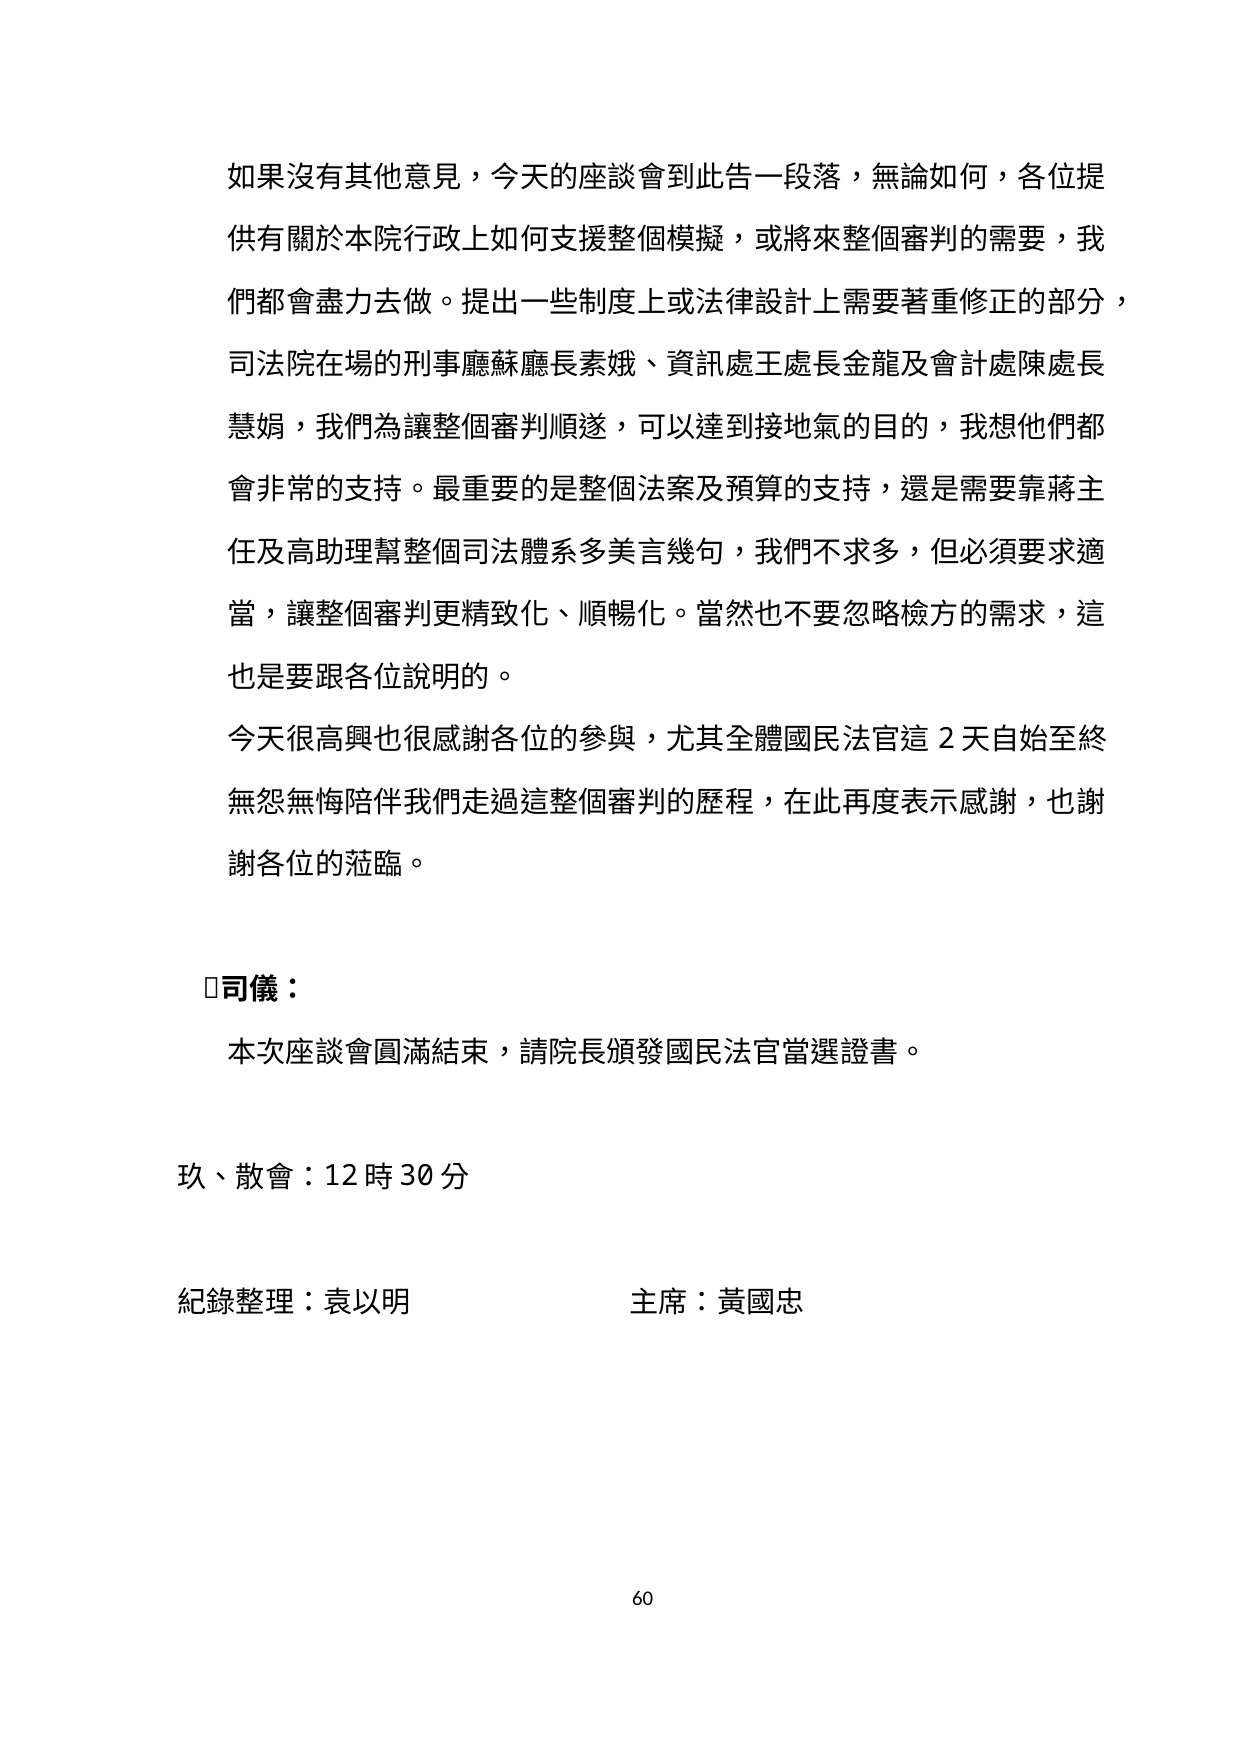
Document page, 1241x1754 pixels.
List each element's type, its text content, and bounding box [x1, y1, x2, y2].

text 玖、散會：12時30分 [177, 1133, 1107, 1195]
text 今天很高興也很感謝各位的參與，尤其全體國民法官這2天自始至終無怨無悔陪伴我們走過這整個審判的歷程，在此再度表示感謝，也謝謝各位的蒞臨。 [227, 695, 1107, 883]
text 紀錄整理：袁以明 主席：黃國忠 [177, 1258, 1107, 1320]
text 司儀： [202, 945, 1107, 1008]
text 剛剛提到吳庭長勇毅終結的海關貪污案，判決書寫了570幾頁，文審判長家倩是本院有關性侵害案件的刑事發言人，這些在審理程序是要被忽略，但在這個會議裡是可以提供給各位參考，甚至被重視的。如果沒有其他意見，今天的座談會到此告一段落，無論如何，各位提供有關於本院行政上如何支援整個模擬，或將來整個審判的需要，我們都會盡力去做。提出一些制度上或法律設計上需要著重修正的部分，司法院在場的刑事廳蘇廳長素娥、資訊處王處長金龍及會計處陳處長慧娟，我們為讓整個審判順遂，可以達到接地氣的目的，我想他們都會非常的支持。最重要的是整個法案及預算的支持，還是需要靠蔣主任及高助理幫整個司法體系多美言幾句，我們不求多，但必須要求適當，讓整個審判更精致化、順暢化。當然也不要忽略檢方的需求，這也是要跟各位說明的。 [227, 133, 1107, 695]
text 本次座談會圓滿結束，請院長頒發國民法官當選證書。 [227, 1008, 1107, 1070]
